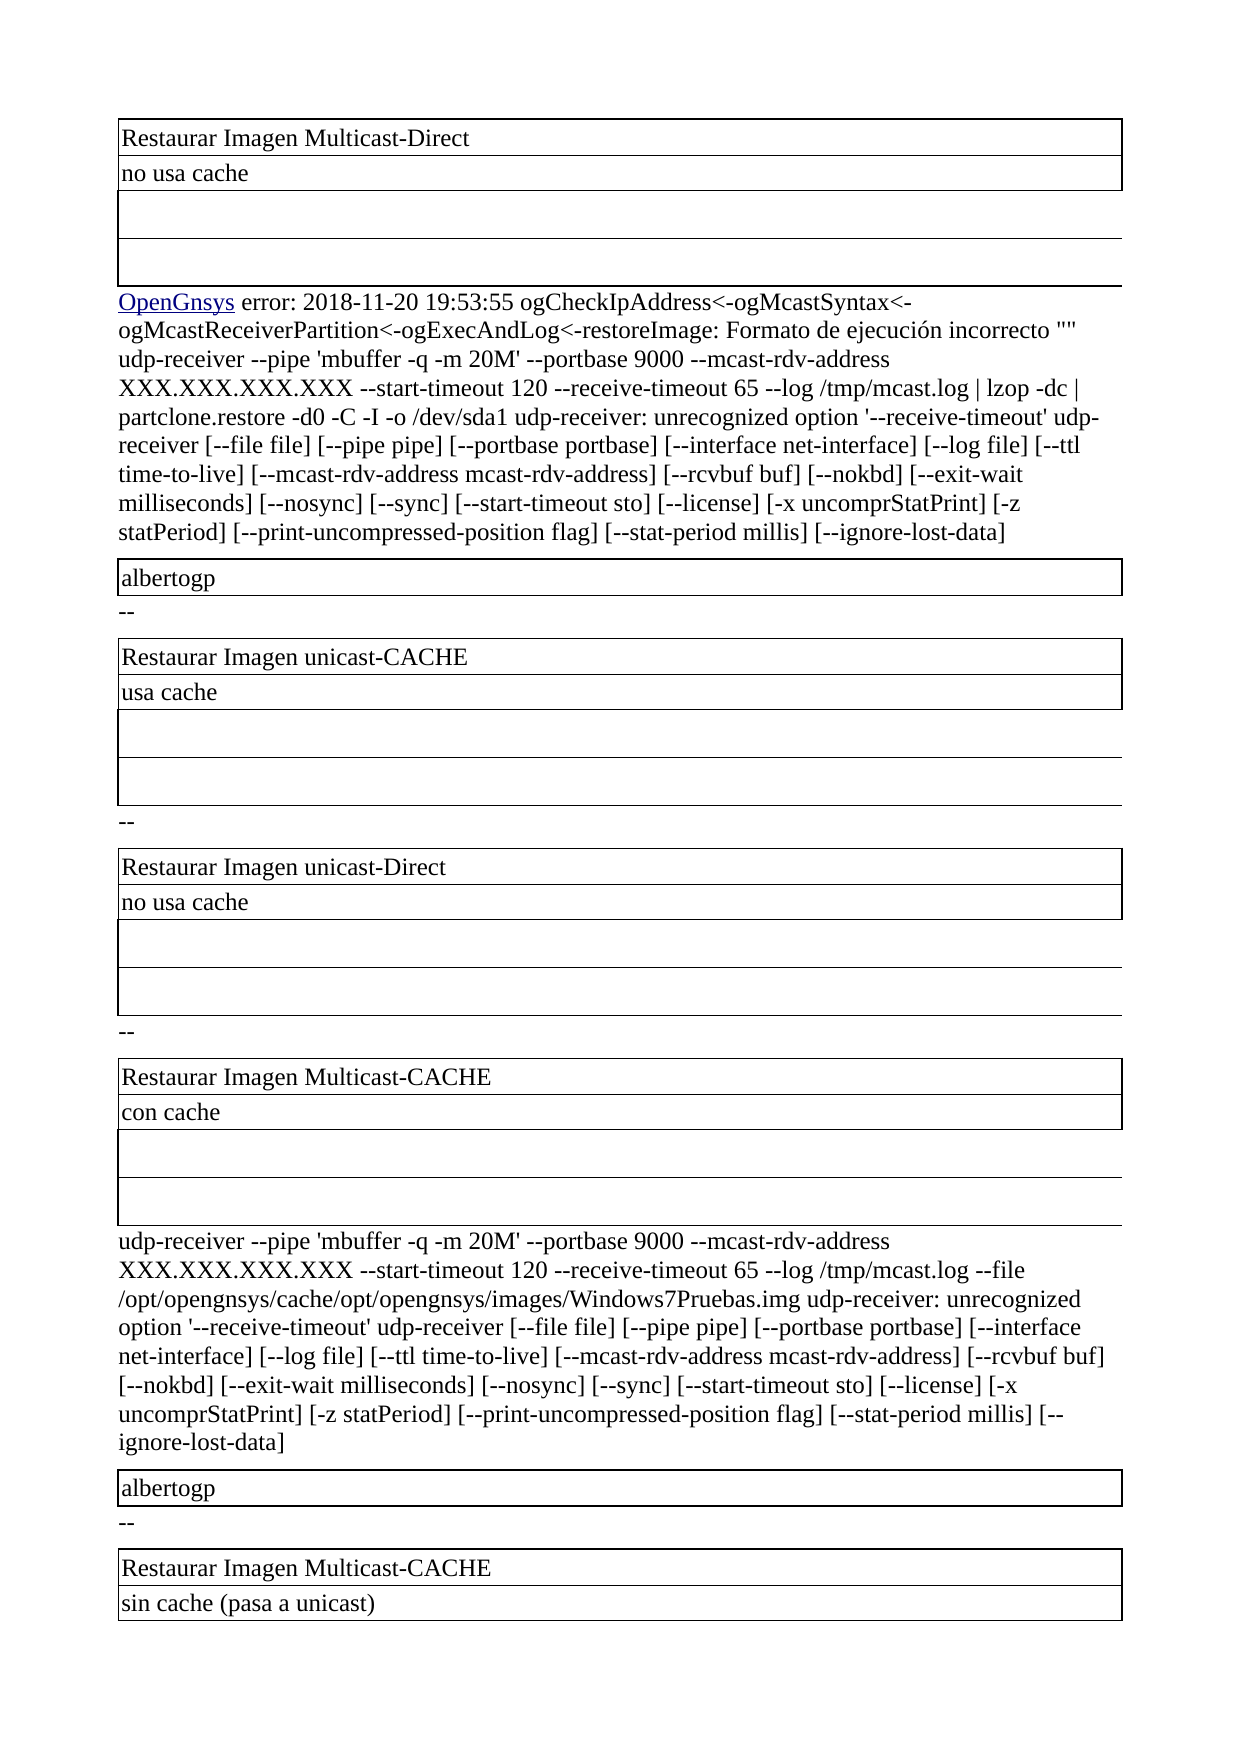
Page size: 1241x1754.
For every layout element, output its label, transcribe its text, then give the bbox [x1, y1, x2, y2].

table_cell [119, 758, 1122, 804]
table_cell no usa cache [119, 156, 1121, 190]
text -- [118, 1507, 1122, 1536]
table_cell [119, 239, 1122, 285]
table_cell [119, 1178, 1122, 1224]
table_header Restaurar Imagen unicast-CACHE [119, 639, 1121, 674]
text -- [118, 806, 1122, 835]
table_header albertogp [119, 560, 1121, 594]
table_cell no usa cache [119, 885, 1121, 919]
table_header Restaurar Imagen Multicast-CACHE [119, 1550, 1121, 1584]
text -- [118, 1016, 1122, 1045]
table_cell [119, 710, 1122, 757]
table_header Restaurar Imagen Multicast-CACHE [119, 1059, 1121, 1094]
table_cell sin cache (pasa a unicast) [119, 1586, 1121, 1620]
table_header Restaurar Imagen Multicast-Direct [119, 120, 1121, 154]
table_cell [119, 968, 1122, 1014]
table_header albertogp [119, 1471, 1121, 1505]
table_cell usa cache [119, 675, 1121, 709]
table_cell [119, 1130, 1122, 1177]
text udp-receiver --pipe 'mbuffer -q -m 20M' --portbase 9000 --mcast-rdv-address XXX.XXX.XXX.XXX --start-timeout 120 --receive-timeout 65 --log /tmp/mcast.log --file /opt/opengnsys/cache/opt/opengnsys/images/Windows7Pruebas.img udp-receiver: unrecognized option '--receive-timeout' udp-receiver [--file file] [--pipe pipe] [--portbase portbase] [--interface net-interface] [--log file] [--ttl time-to-live] [--mcast-rdv-address mcast-rdv-address] [--rcvbuf buf] [--nokbd] [--exit-wait milliseconds] [--nosync] [--sync] [--start-timeout sto] [--license] [-x uncomprStatPrint] [-z statPeriod] [--print-uncompressed-position flag] [--stat-period millis] [--ignore-lost-data] [118, 1226, 1122, 1456]
table_header Restaurar Imagen unicast-Direct [119, 849, 1121, 884]
text -- [118, 596, 1122, 625]
text OpenGnsys error: 2018-11-20 19:53:55 ogCheckIpAddress<-ogMcastSyntax<-ogMcastReceiverPartition<-ogExecAndLog<-restoreImage: Formato de ejecución incorrecto "" udp-receiver --pipe 'mbuffer -q -m 20M' --portbase 9000 --mcast-rdv-address XXX.XXX.XXX.XXX --start-timeout 120 --receive-timeout 65 --log /tmp/mcast.log | lzop -dc | partclone.restore -d0 -C -I -o /dev/sda1 udp-receiver: unrecognized option '--receive-timeout' udp-receiver [--file file] [--pipe pipe] [--portbase portbase] [--interface net-interface] [--log file] [--ttl time-to-live] [--mcast-rdv-address mcast-rdv-address] [--rcvbuf buf] [--nokbd] [--exit-wait milliseconds] [--nosync] [--sync] [--start-timeout sto] [--license] [-x uncomprStatPrint] [-z statPeriod] [--print-uncompressed-position flag] [--stat-period millis] [--ignore-lost-data] [118, 287, 1122, 546]
table_cell [119, 920, 1122, 967]
table_cell [119, 191, 1122, 237]
table_cell con cache [119, 1095, 1121, 1129]
